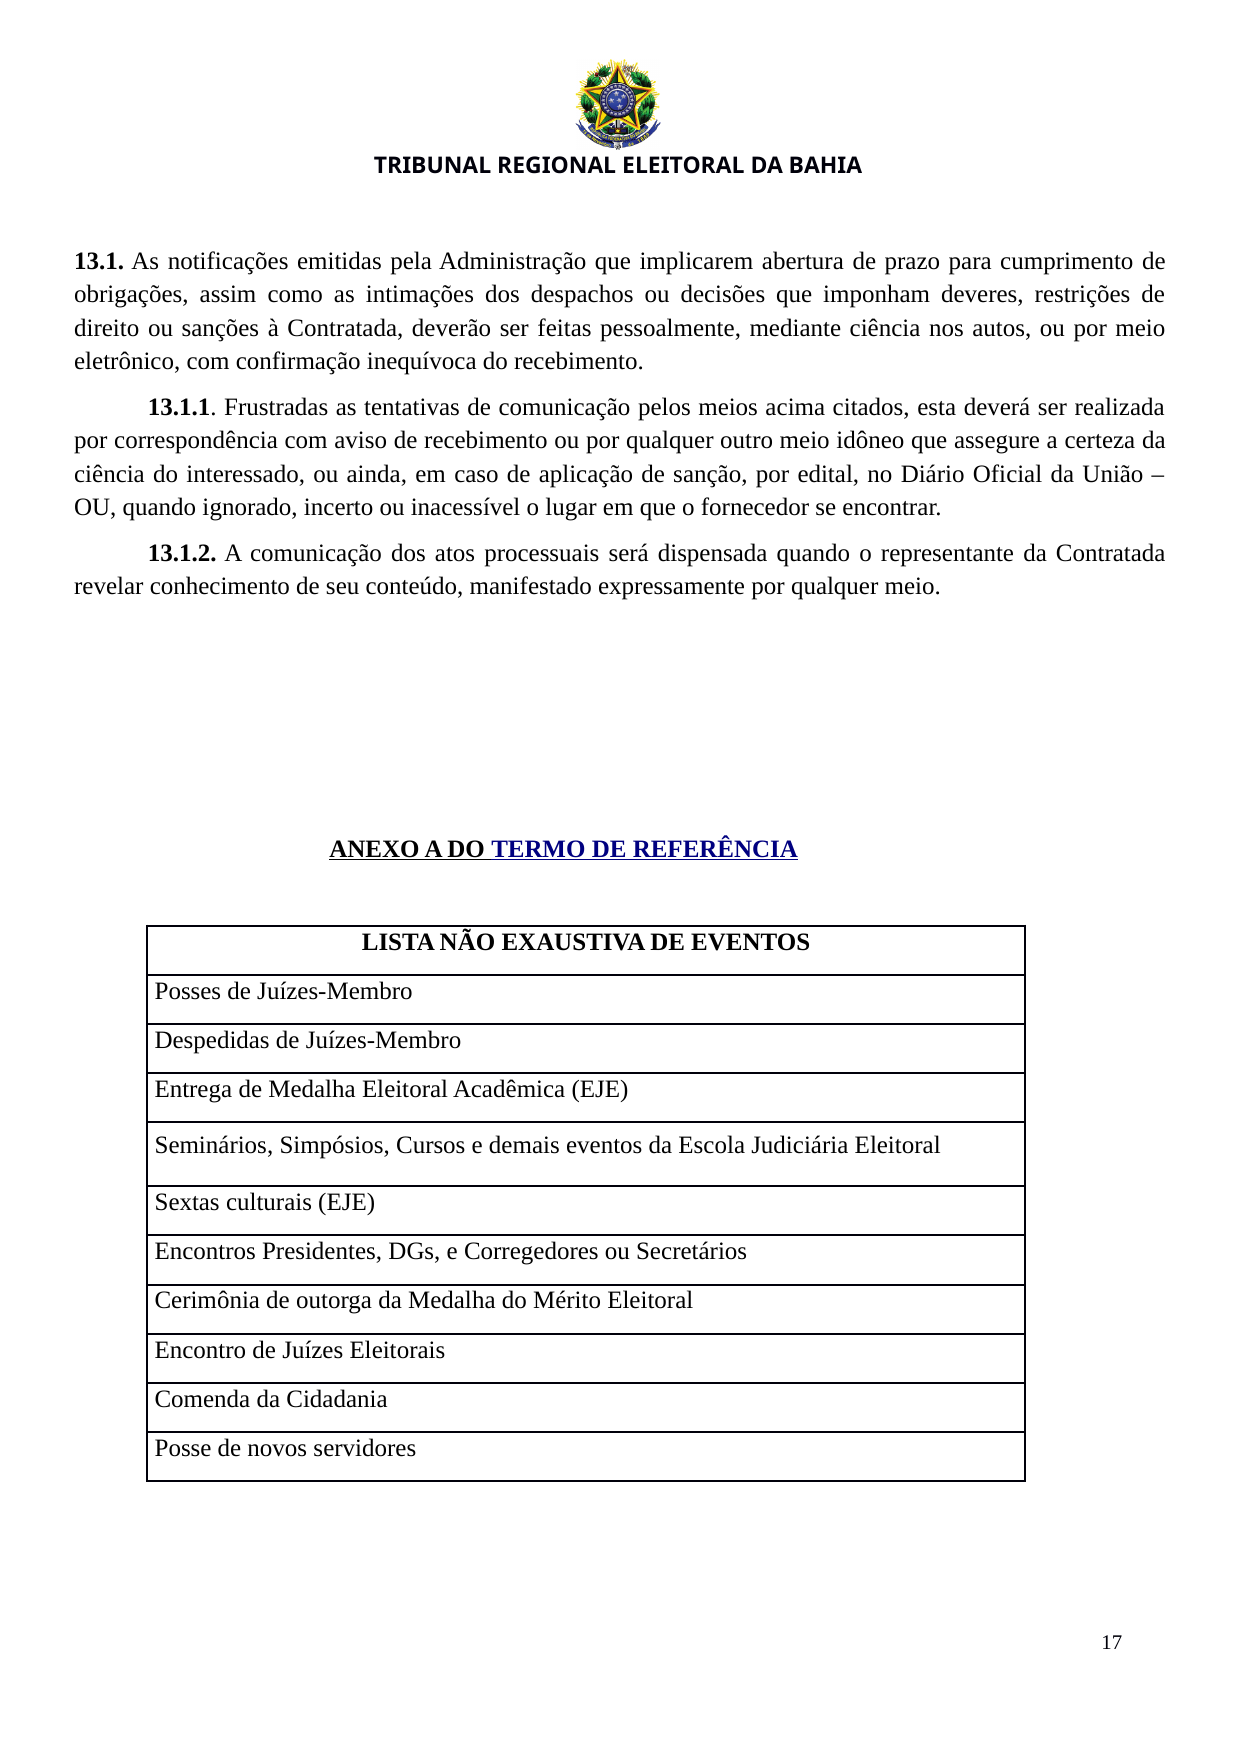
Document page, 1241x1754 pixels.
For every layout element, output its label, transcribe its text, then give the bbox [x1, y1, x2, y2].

table_cell Encontro de Juízes Eleitorais [148, 1335, 1024, 1382]
table_cell [80, 925, 130, 974]
table_cell [1042, 1284, 1162, 1333]
table_cell [130, 1431, 146, 1480]
table_cell [1042, 1431, 1162, 1480]
table_header [1075, 785, 1162, 922]
table_cell [130, 1023, 146, 1072]
table_cell [130, 1333, 146, 1382]
table_cell [1026, 1333, 1042, 1382]
table_cell [80, 1284, 130, 1333]
table_cell [1042, 1185, 1162, 1234]
table_cell [1042, 1072, 1162, 1121]
table_cell [130, 925, 146, 974]
table_cell [80, 1185, 130, 1234]
table_cell [1042, 1121, 1162, 1185]
table_cell Despedidas de Juízes-Membro [148, 1025, 1024, 1072]
table_cell Entrega de Medalha Eleitoral Acadêmica (EJE) [148, 1074, 1024, 1121]
table_cell [80, 1333, 130, 1382]
table_cell Seminários, Simpósios, Cursos e demais eventos da Escola Judiciária Eleitoral [148, 1123, 1024, 1185]
table_cell [1026, 1023, 1042, 1072]
table_cell Encontros Presidentes, DGs, e Corregedores ou Secretários [148, 1236, 1024, 1283]
table_cell [130, 974, 146, 1023]
table_cell [130, 1284, 146, 1333]
text 13.1.2. A comunicação dos atos processuais será dispensada quando o representante da Contratada revelar conhecimento de seu conteúdo, manifestado expressamente por qualquer meio. [74, 534, 1167, 601]
table_header [1050, 785, 1075, 922]
table_cell [130, 1382, 146, 1431]
table_cell [1026, 1072, 1042, 1121]
table_cell [80, 1431, 130, 1480]
table_cell [80, 1382, 130, 1431]
table_cell [80, 1121, 130, 1185]
table_cell [1042, 1382, 1162, 1431]
table_cell [80, 1023, 130, 1072]
table_cell [1026, 1431, 1042, 1480]
table_cell Posses de Juízes-Membro [148, 976, 1024, 1023]
table_cell [1026, 1284, 1042, 1333]
table_header ANEXO A DO TERMO DE REFERÊNCIA [80, 785, 1050, 922]
table_cell [1042, 925, 1162, 974]
table_cell [1026, 974, 1042, 1023]
text 13.1.1. Frustradas as tentativas de comunicação pelos meios acima citados, esta deverá ser realizada por correspondência com aviso de recebimento ou por qualquer outro meio idôneo que assegure a certeza da ciência do interessado, ou ainda, em caso de aplicação de sanção, por edital, no Diário Oficial da União – OU, quando ignorado, incerto ou inacessível o lugar em que o fornecedor se encontrar. [74, 389, 1167, 522]
table_cell LISTA NÃO EXAUSTIVA DE EVENTOS [148, 927, 1024, 974]
table_cell [130, 1072, 146, 1121]
table_cell [130, 1234, 146, 1283]
table_cell [80, 1234, 130, 1283]
table_cell Sextas culturais (EJE) [148, 1187, 1024, 1234]
table_cell [1042, 1234, 1162, 1283]
text 13.1. As notificações emitidas pela Administração que implicarem abertura de prazo para cumprimento de obrigações, assim como as intimações dos despachos ou decisões que imponham deveres, restrições de direito ou sanções à Contratada, deverão ser feitas pessoalmente, mediante ciência nos autos, ou por meio eletrônico, com confirmação inequívoca do recebimento. [74, 243, 1167, 376]
table_cell [1026, 1382, 1042, 1431]
table_cell [80, 974, 130, 1023]
table_cell Comenda da Cidadania [148, 1384, 1024, 1431]
table_cell [1026, 925, 1042, 974]
table_cell [130, 1185, 146, 1234]
table_cell [1042, 1333, 1162, 1382]
table_cell [1026, 1185, 1042, 1234]
table_cell [1042, 974, 1162, 1023]
table_cell [130, 1121, 146, 1185]
table_cell [1042, 1023, 1162, 1072]
table_cell [1026, 1234, 1042, 1283]
table_cell [1026, 1121, 1042, 1185]
table_cell [80, 1072, 130, 1121]
table_cell Posse de novos servidores [148, 1433, 1024, 1480]
table_cell Cerimônia de outorga da Medalha do Mérito Eleitoral [148, 1286, 1024, 1333]
